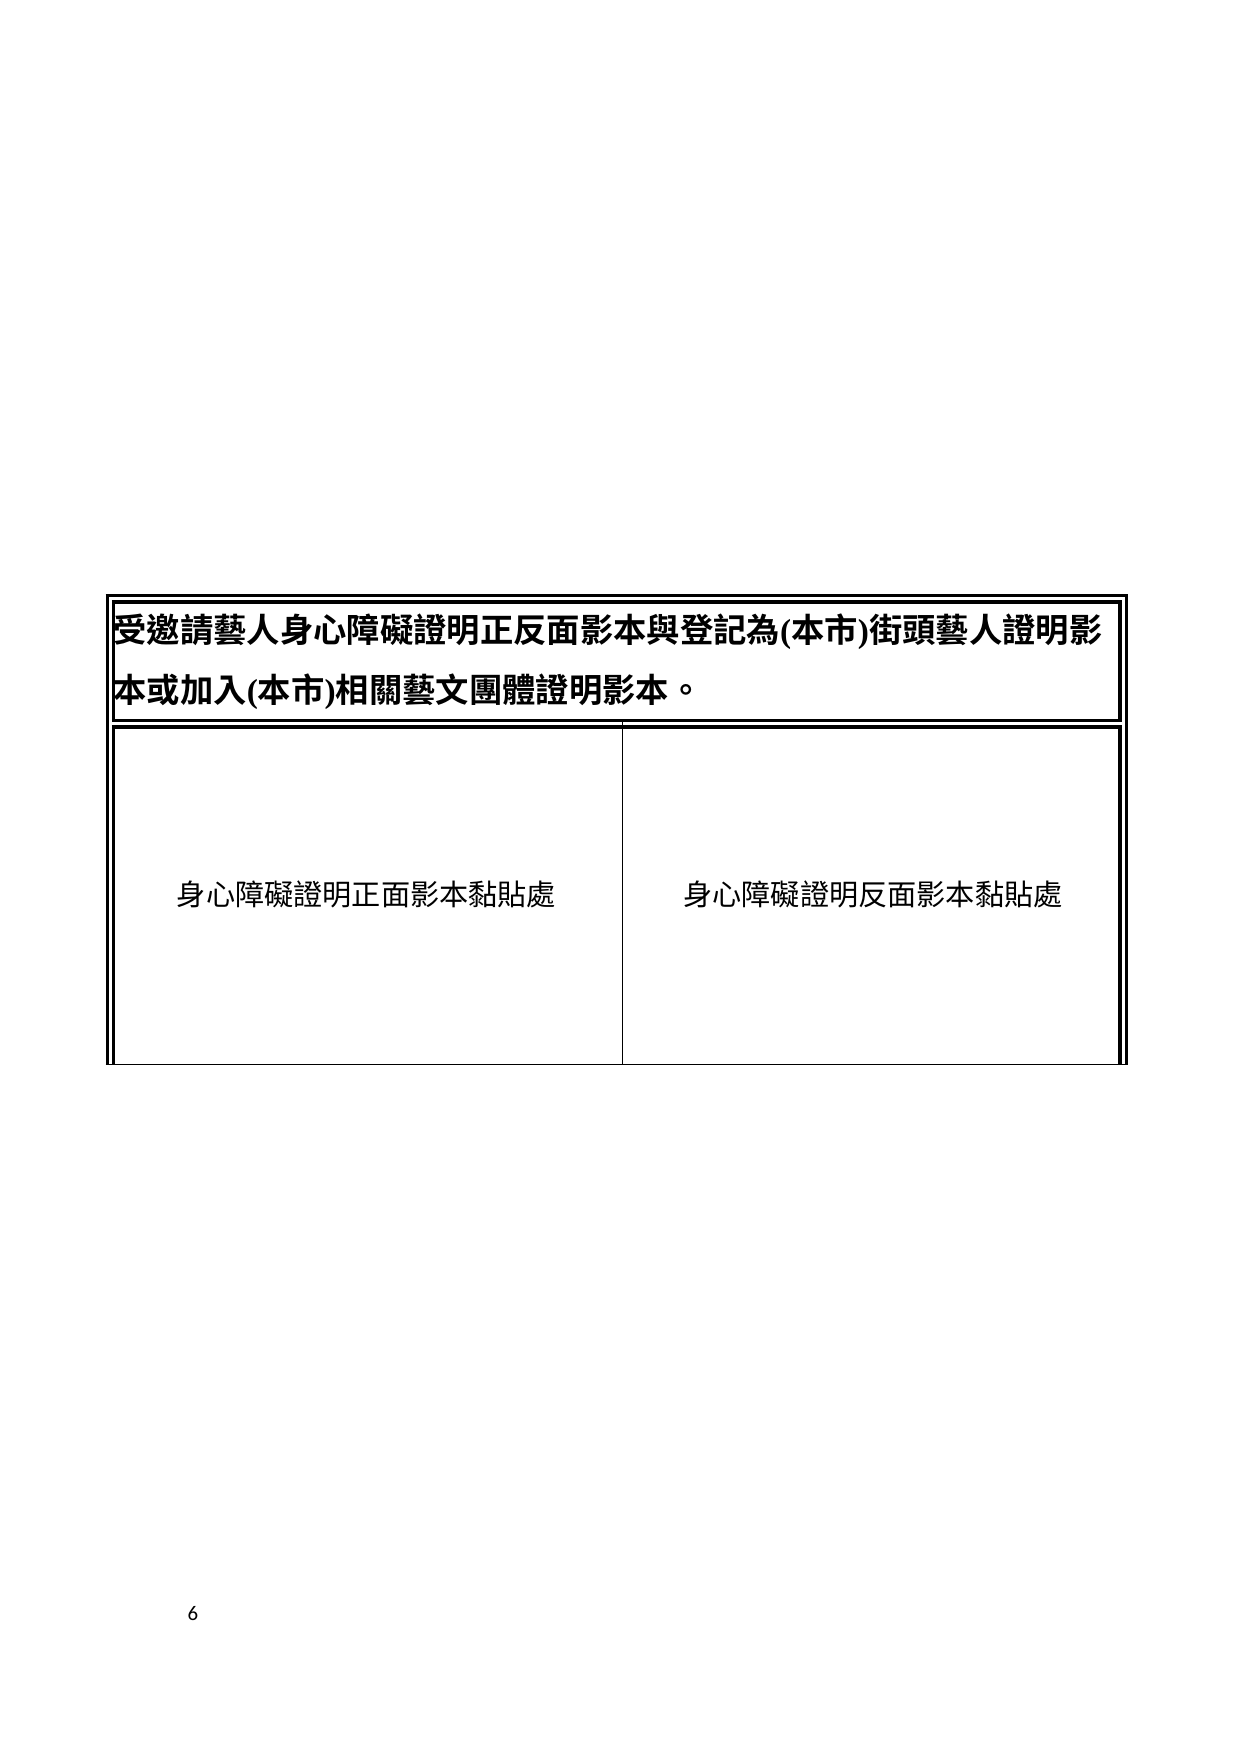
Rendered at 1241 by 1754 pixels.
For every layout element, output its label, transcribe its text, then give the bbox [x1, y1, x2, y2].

table_cell 身心障礙證明正面影本黏貼處 [110, 719, 622, 1064]
table_cell 受邀請藝人身心障礙證明正反面影本與登記為(本市)街頭藝人證明影本或加入(本市)相關藝文團體證明影本。 [110, 597, 1123, 719]
table_cell 身心障礙證明反面影本黏貼處 [623, 719, 1123, 1064]
